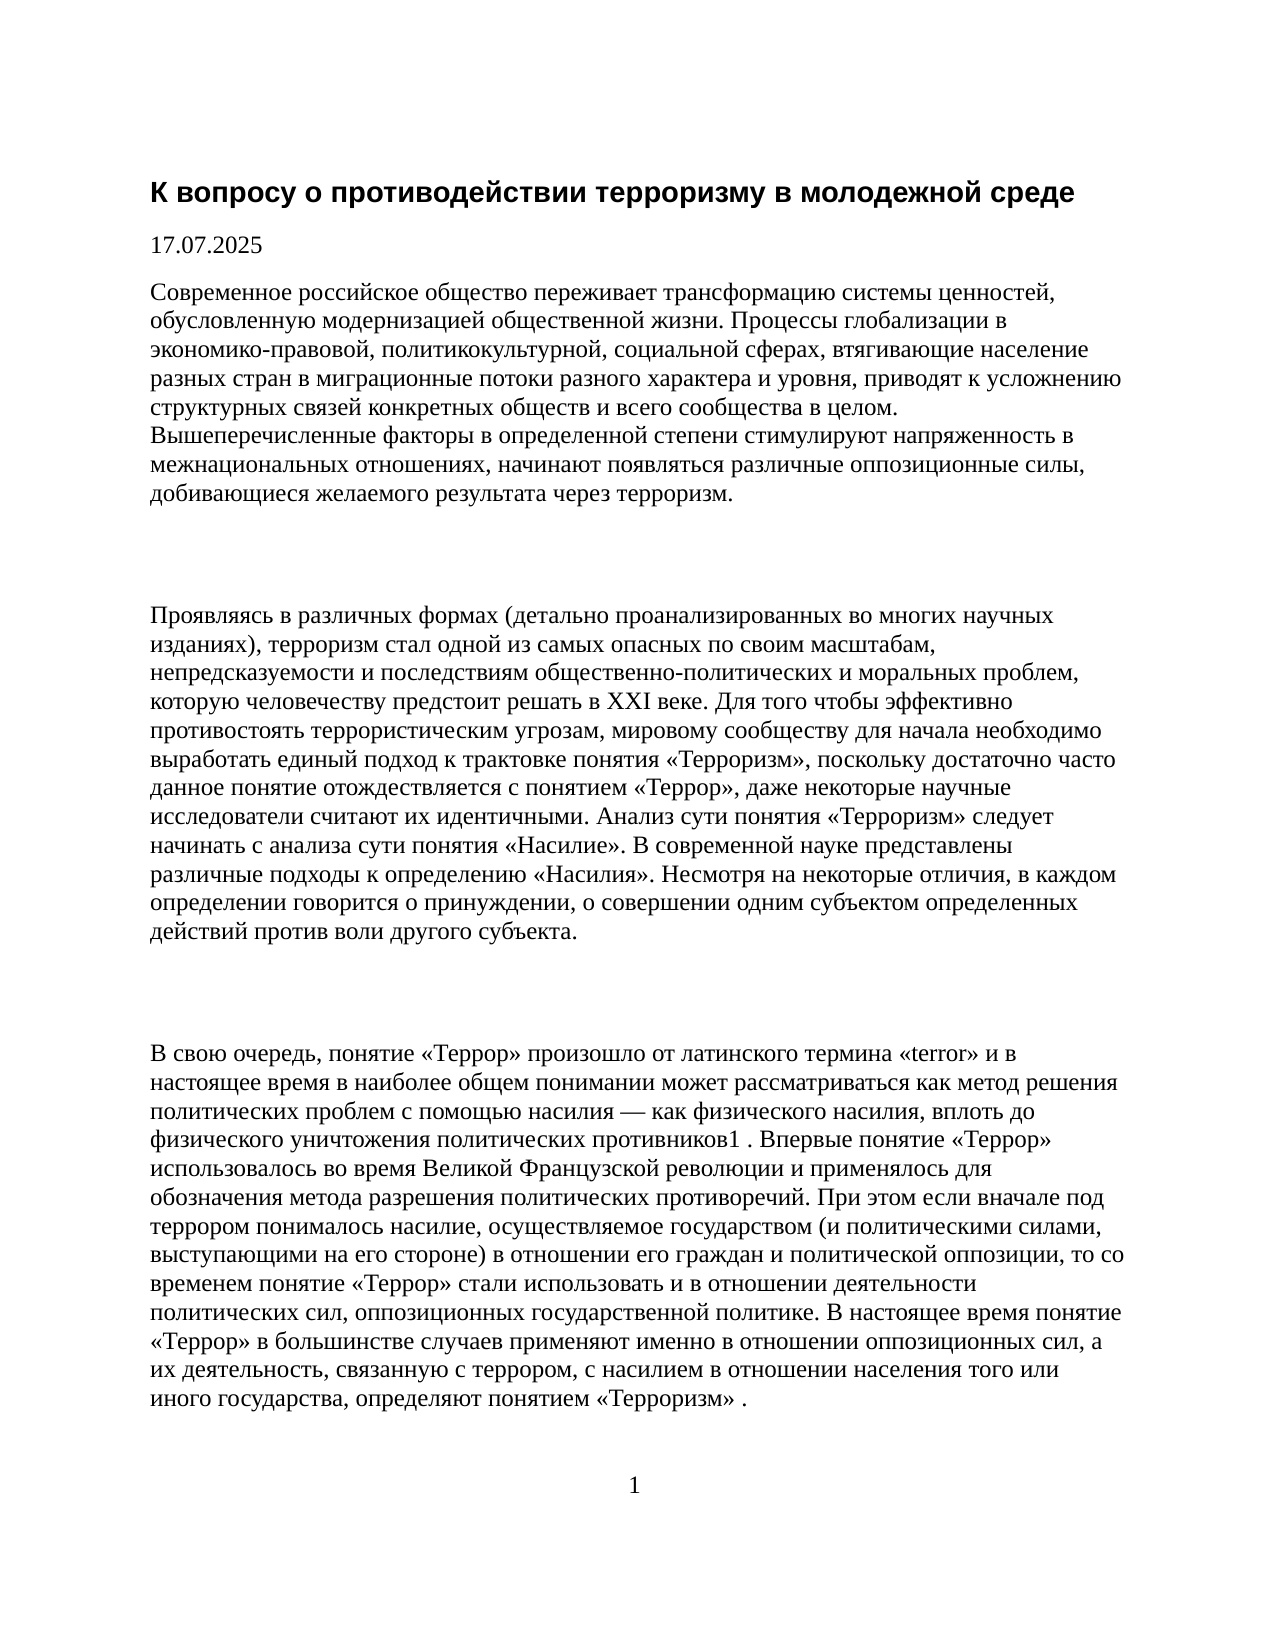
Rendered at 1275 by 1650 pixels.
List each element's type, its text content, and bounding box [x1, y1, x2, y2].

text Современное российское общество переживает трансформацию системы ценностей, обусловленную модернизацией общественной жизни. Процессы глобализации в экономико-правовой, политикокультурной, социальной сферах, втягивающие население разных стран в миграционные потоки разного характера и уровня, приводят к усложнению структурных связей конкретных обществ и всего сообщества в целом. Вышеперечисленные факторы в определенной степени стимулируют напряженность в межнациональных отношениях, начинают появляться различные оппозиционные силы, добивающиеся желаемого результата через терроризм. [150, 277, 1125, 507]
text 17.07.2025 [150, 230, 1125, 259]
text Проявляясь в различных формах (детально проанализированных во многих научных изданиях), терроризм стал одной из самых опасных по своим масштабам, непредсказуемости и последствиям общественно-политических и моральных проблем, которую человечеству предстоит решать в XXI веке. Для того чтобы эффективно противостоять террористическим угрозам, мировому сообществу для начала необходимо выработать единый подход к трактовке понятия «Терроризм», поскольку достаточно часто данное понятие отождествляется с понятием «Террор», даже некоторые научные исследователи считают их идентичными. Анализ сути понятия «Терроризм» следует начинать с анализа сути понятия «Насилие». В современной науке представлены различные подходы к определению «Насилия». Несмотря на некоторые отличия, в каждом определении говорится о принуждении, о совершении одним субъектом определенных действий против воли другого субъекта. [150, 600, 1125, 945]
text В свою очередь, понятие «Террор» произошло от латинского термина «terror» и в настоящее время в наиболее общем понимании может рассматриваться как метод решения политических проблем с помощью насилия — как физического насилия, вплоть до физического уничтожения политических противников1 . Впервые понятие «Террор» использовалось во время Великой Французской революции и применялось для обозначения метода разрешения политических противоречий. При этом если вначале под террором понималось насилие, осуществляемое государством (и политическими силами, выступающими на его стороне) в отношении его граждан и политической оппозиции, то со временем понятие «Террор» стали использовать и в отношении деятельности политических сил, оппозиционных государственной политике. В настоящее время понятие «Террор» в большинстве случаев применяют именно в отношении оппозиционных сил, а их деятельность, связанную с террором, с насилием в отношении населения того или иного государства, определяют понятием «Терроризм» . [150, 1038, 1125, 1412]
subtitle К вопросу о противодействии терроризму в молодежной среде [150, 175, 1125, 208]
